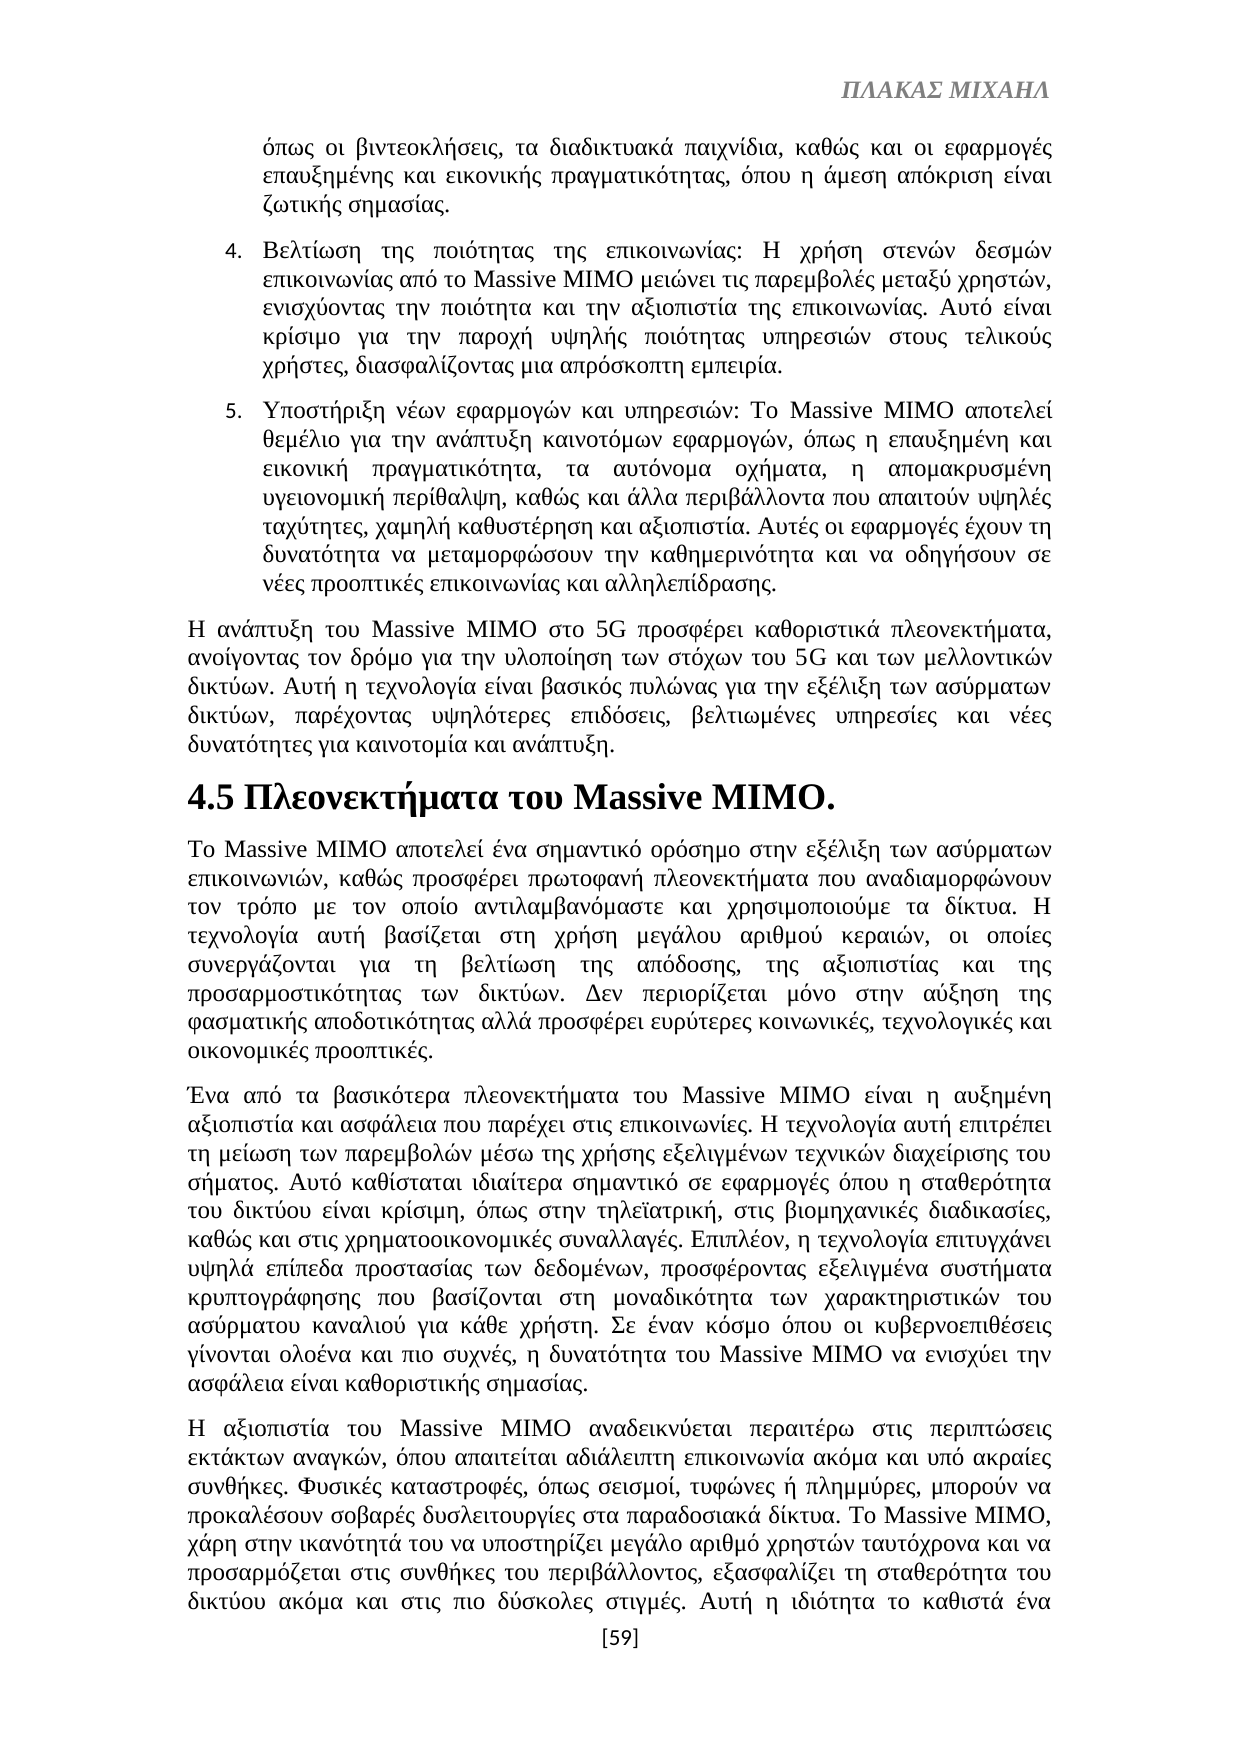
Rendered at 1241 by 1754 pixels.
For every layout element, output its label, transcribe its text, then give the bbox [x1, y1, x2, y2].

text Το Massive MIMO αποτελεί ένα σημαντικό ορόσημο στην εξέλιξη των ασύρματων επικοινωνιών, καθώς προσφέρει πρωτοφανή πλεονεκτήματα που αναδιαμορφώνουν τον τρόπο με τον οποίο αντιλαμβανόμαστε και χρησιμοποιούμε τα δίκτυα. Η τεχνολογία αυτή βασίζεται στη χρήση μεγάλου αριθμού κεραιών, οι οποίες συνεργάζονται για τη βελτίωση της απόδοσης, της αξιοπιστίας και της προσαρμοστικότητας των δικτύων. Δεν περιορίζεται μόνο στην αύξηση της φασματικής αποδοτικότητας αλλά προσφέρει ευρύτερες κοινωνικές, τεχνολογικές και οικονομικές προοπτικές. [187, 834, 1053, 1064]
list όπως οι βιντεοκλήσεις, τα διαδικτυακά παιχνίδια, καθώς και οι εφαρμογές επαυξημένης και εικονικής πραγματικότητας, όπου η άμεση απόκριση είναι ζωτικής σημασίας. [225, 132, 1053, 218]
text Η αξιοπιστία του Massive MIMO αναδεικνύεται περαιτέρω στις περιπτώσεις εκτάκτων αναγκών, όπου απαιτείται αδιάλειπτη επικοινωνία ακόμα και υπό ακραίες συνθήκες. Φυσικές καταστροφές, όπως σεισμοί, τυφώνες ή πλημμύρες, μπορούν να προκαλέσουν σοβαρές δυσλειτουργίες στα παραδοσιακά δίκτυα. Το Massive MIMO, χάρη στην ικανότητά του να υποστηρίζει μεγάλο αριθμό χρηστών ταυτόχρονα και να προσαρμόζεται στις συνθήκες του περιβάλλοντος, εξασφαλίζει τη σταθερότητα του δικτύου ακόμα και στις πιο δύσκολες στιγμές. Αυτή η ιδιότητα το καθιστά ένα [187, 1413, 1053, 1615]
text Η ανάπτυξη του Massive MIMO στο 5G προσφέρει καθοριστικά πλεονεκτήματα, ανοίγοντας τον δρόμο για την υλοποίηση των στόχων του 5G και των μελλοντικών δικτύων. Αυτή η τεχνολογία είναι βασικός πυλώνας για την εξέλιξη των ασύρματων δικτύων, παρέχοντας υψηλότερες επιδόσεις, βελτιωμένες υπηρεσίες και νέες δυνατότητες για καινοτομία και ανάπτυξη. [187, 614, 1053, 757]
text Ένα από τα βασικότερα πλεονεκτήματα του Massive MIMO είναι η αυξημένη αξιοπιστία και ασφάλεια που παρέχει στις επικοινωνίες. Η τεχνολογία αυτή επιτρέπει τη μείωση των παρεμβολών μέσω της χρήσης εξελιγμένων τεχνικών διαχείρισης του σήματος. Αυτό καθίσταται ιδιαίτερα σημαντικό σε εφαρμογές όπου η σταθερότητα του δικτύου είναι κρίσιμη, όπως στην τηλεϊατρική, στις βιομηχανικές διαδικασίες, καθώς και στις χρηματοοικονομικές συναλλαγές. Επιπλέον, η τεχνολογία επιτυγχάνει υψηλά επίπεδα προστασίας των δεδομένων, προσφέροντας εξελιγμένα συστήματα κρυπτογράφησης που βασίζονται στη μοναδικότητα των χαρακτηριστικών του ασύρματου καναλιού για κάθε χρήστη. Σε έναν κόσμο όπου οι κυβερνοεπιθέσεις γίνονται ολοένα και πιο συχνές, η δυνατότητα του Massive MIMO να ενισχύει την ασφάλεια είναι καθοριστικής σημασίας. [187, 1081, 1053, 1397]
list Υποστήριξη νέων εφαρμογών και υπηρεσιών: Το Massive MIMO αποτελεί θεμέλιο για την ανάπτυξη καινοτόμων εφαρμογών, όπως η επαυξημένη και εικονική πραγματικότητα, τα αυτόνομα οχήματα, η απομακρυσμένη υγειονομική περίθαλψη, καθώς και άλλα περιβάλλοντα που απαιτούν υψηλές ταχύτητες, χαμηλή καθυστέρηση και αξιοπιστία. Αυτές οι εφαρμογές έχουν τη δυνατότητα να μεταμορφώσουν την καθημερινότητα και να οδηγήσουν σε νέες προοπτικές επικοινωνίας και αλληλεπίδρασης. [225, 395, 1053, 597]
text 4.5 Πλεονεκτήματα του Massive MIMO. [187, 774, 1053, 817]
list Βελτίωση της ποιότητας της επικοινωνίας: Η χρήση στενών δεσμών επικοινωνίας από το Massive MIMO μειώνει τις παρεμβολές μεταξύ χρηστών, ενισχύοντας την ποιότητα και την αξιοπιστία της επικοινωνίας. Αυτό είναι κρίσιμο για την παροχή υψηλής ποιότητας υπηρεσιών στους τελικούς χρήστες, διασφαλίζοντας μια απρόσκοπτη εμπειρία. [225, 235, 1053, 379]
